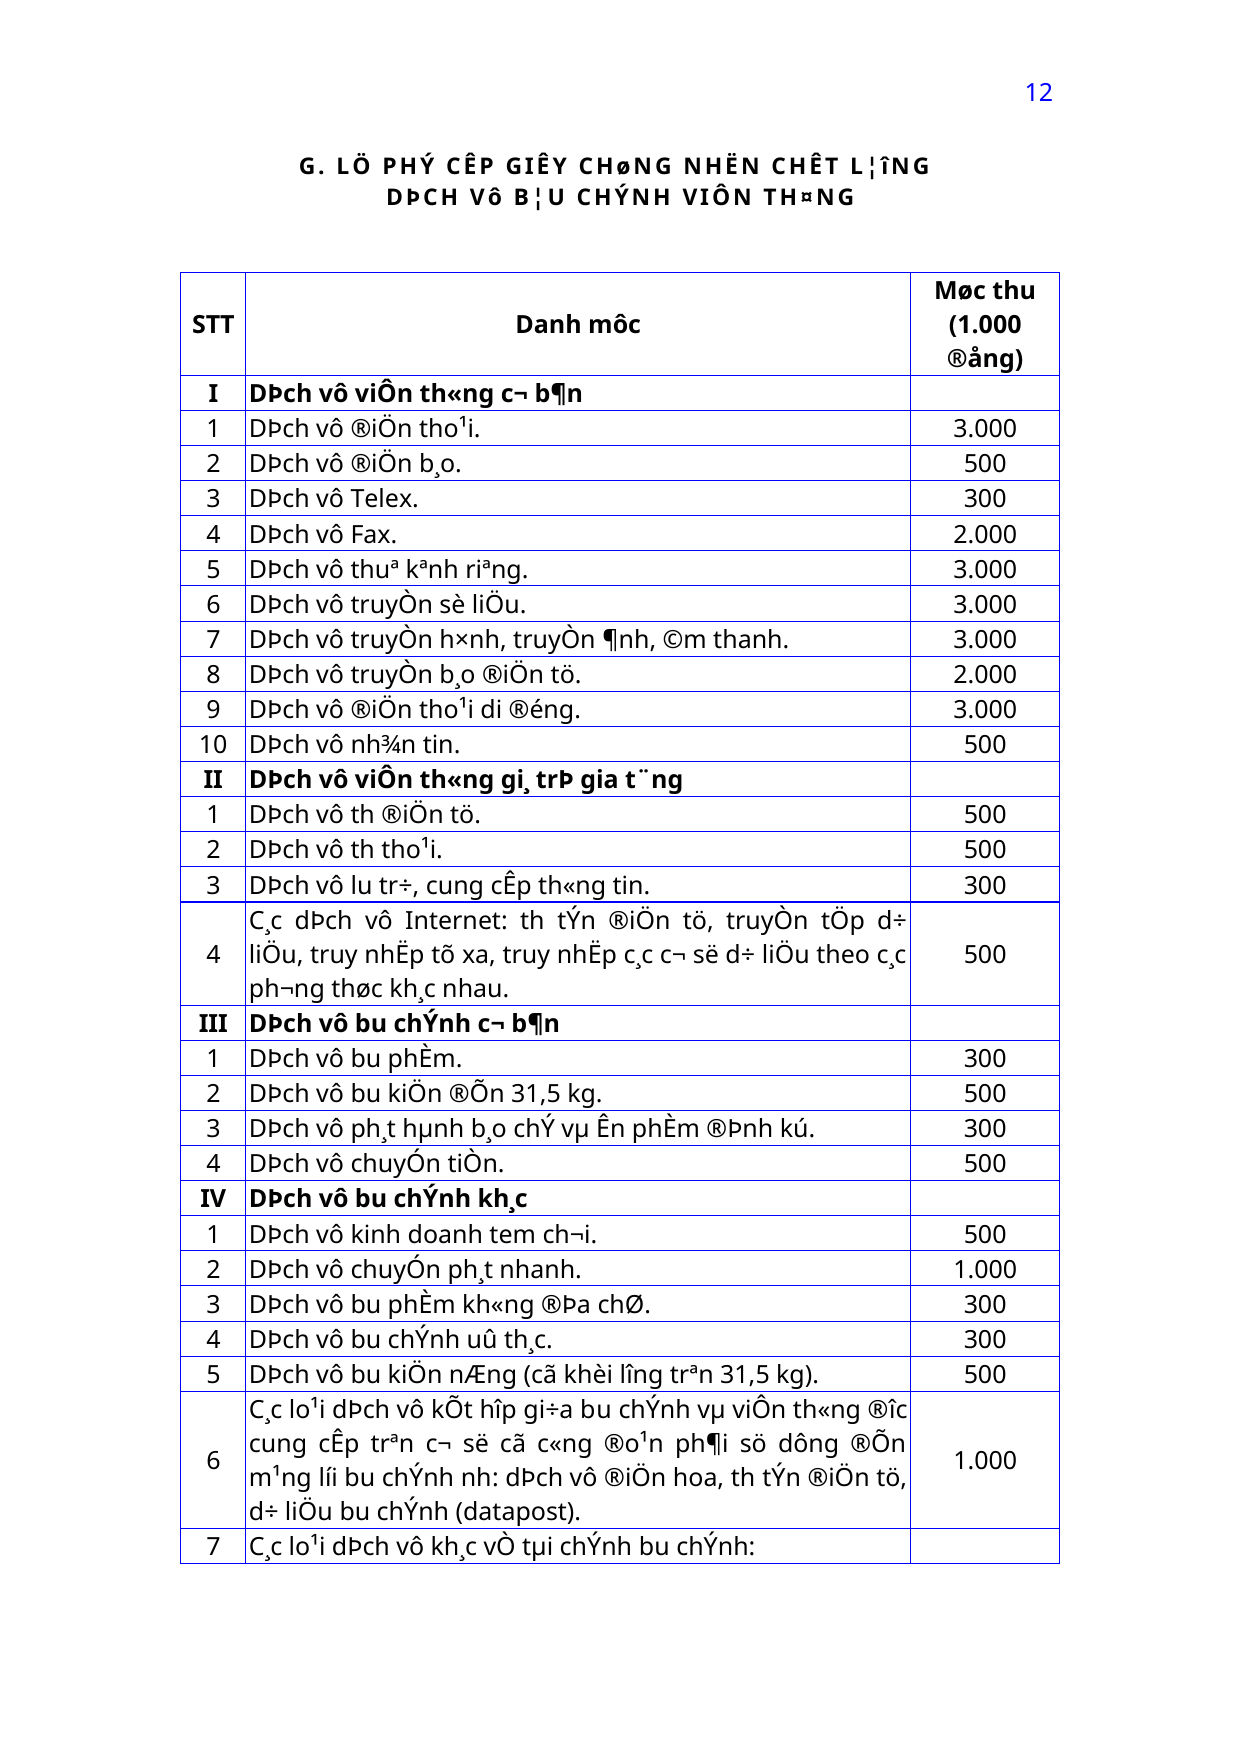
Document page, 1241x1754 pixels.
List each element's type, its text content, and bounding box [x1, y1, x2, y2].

table_cell 3 [181, 1111, 245, 1145]
table_cell 8 [181, 657, 245, 691]
table_cell DÞch vô b­u kiÖn ®Õn 31,5 kg. [246, 1076, 910, 1110]
table_cell 3.000 [911, 692, 1059, 726]
table_cell 500 [911, 1216, 1059, 1250]
table_cell 1.000 [911, 1392, 1059, 1528]
table_cell 1.000 [911, 1251, 1059, 1285]
table_cell [911, 1181, 1059, 1215]
table_cell DÞch vô truyÒn h×nh, truyÒn ¶nh, ©m thanh. [246, 622, 910, 656]
table_cell 2 [181, 832, 245, 866]
table_cell DÞch vô chuyÓn ph¸t nhanh. [246, 1251, 910, 1285]
table_cell 300 [911, 1041, 1059, 1075]
table_cell DÞch vô b­u chÝnh kh¸c [246, 1181, 910, 1215]
table_cell DÞch vô kinh doanh tem ch¬i. [246, 1216, 910, 1250]
table_cell 3.000 [911, 586, 1059, 621]
table_cell C¸c lo¹i dÞch vô kh¸c vÒ tµi chÝnh b­u chÝnh: [246, 1529, 910, 1563]
table_cell 4 [181, 1322, 245, 1356]
table_cell 7 [181, 622, 245, 656]
table_cell 300 [911, 1286, 1059, 1321]
table_cell 2 [181, 446, 245, 480]
table_cell III [181, 1006, 245, 1040]
table_cell 1 [181, 1216, 245, 1250]
table_cell [911, 376, 1059, 410]
table_cell 4 [181, 903, 245, 1004]
table_cell 9 [181, 692, 245, 726]
table_cell C¸c lo¹i dÞch vô kÕt hîp gi÷a b­u chÝnh vµ viÔn th«ng ®­îc cung cÊp trªn c¬ së cã c«ng ®o¹n ph¶i sö dông ®Õn m¹ng l­íi b­u chÝnh nh­: dÞch vô ®iÖn hoa, th­ tÝn ®iÖn tö, d÷ liÖu b­u chÝnh (datapost). [246, 1392, 910, 1528]
table_cell DÞch vô Fax. [246, 516, 910, 550]
table_cell 500 [911, 832, 1059, 866]
table_cell 5 [181, 551, 245, 585]
table_cell DÞch vô nh¾n tin. [246, 727, 910, 761]
table_cell 300 [911, 481, 1059, 515]
table_cell DÞch vô chuyÓn tiÒn. [246, 1146, 910, 1180]
table_cell 4 [181, 1146, 245, 1180]
table_cell 1 [181, 797, 245, 831]
table_cell 2.000 [911, 657, 1059, 691]
table_cell DÞch vô truyÒn b¸o ®iÖn tö. [246, 657, 910, 691]
table_cell 300 [911, 1111, 1059, 1145]
text G. LÖ PHÝ CÊP GIÊY CHøNG NHËN CHÊT L¦îNG DÞCH Vô B¦U CHÝNH VIÔN TH¤NG [187, 150, 1053, 212]
table_cell II [181, 762, 245, 796]
table_cell IV [181, 1181, 245, 1215]
table_cell DÞch vô b­u kiÖn nÆng (cã khèi l­îng trªn 31,5 kg). [246, 1357, 910, 1391]
table_header Møc thu (1.000 ®ång) [911, 273, 1059, 375]
table_cell DÞch vô b­u chÝnh c¬ b¶n [246, 1006, 910, 1040]
table_cell 2 [181, 1251, 245, 1285]
table_cell DÞch vô ®iÖn tho¹i. [246, 411, 910, 445]
table_header Danh môc [246, 273, 910, 375]
table_cell DÞch vô viÔn th«ng gi¸ trÞ gia t¨ng [246, 762, 910, 796]
table_cell 6 [181, 1392, 245, 1528]
table_cell DÞch vô th­ tho¹i. [246, 832, 910, 866]
table_cell 2 [181, 1076, 245, 1110]
table_header STT [181, 273, 245, 375]
table_cell 2.000 [911, 516, 1059, 550]
table_cell 500 [911, 1076, 1059, 1110]
table_cell DÞch vô thuª kªnh riªng. [246, 551, 910, 585]
table_cell DÞch vô truyÒn sè liÖu. [246, 586, 910, 621]
table_cell 3 [181, 1286, 245, 1321]
table_cell [911, 762, 1059, 796]
table_cell DÞch vô b­u phÈm kh«ng ®Þa chØ. [246, 1286, 910, 1321]
table_cell 1 [181, 411, 245, 445]
table_cell 300 [911, 1322, 1059, 1356]
table_cell DÞch vô th­ ®iÖn tö. [246, 797, 910, 831]
table_cell 500 [911, 1146, 1059, 1180]
table_cell 6 [181, 586, 245, 621]
table_cell DÞch vô b­u chÝnh uû th¸c. [246, 1322, 910, 1356]
table_cell 1 [181, 1041, 245, 1075]
table_cell 5 [181, 1357, 245, 1391]
table_cell DÞch vô Telex. [246, 481, 910, 515]
table_cell 500 [911, 903, 1059, 1004]
table_cell 10 [181, 727, 245, 761]
table_cell DÞch vô ®iÖn b¸o. [246, 446, 910, 480]
table_cell [911, 1006, 1059, 1040]
table_cell 7 [181, 1529, 245, 1563]
table_cell 3 [181, 867, 245, 901]
table_cell DÞch vô b­u phÈm. [246, 1041, 910, 1075]
table_cell I [181, 376, 245, 410]
table_cell C¸c dÞch vô Internet: th­ tÝn ®iÖn tö, truyÒn tÖp d÷ liÖu, truy nhËp tõ xa, truy nhËp c¸c c¬ së d÷ liÖu theo c¸c ph­¬ng thøc kh¸c nhau. [246, 903, 910, 1004]
table_cell 3.000 [911, 551, 1059, 585]
table_cell 3.000 [911, 622, 1059, 656]
table_cell DÞch vô ph¸t hµnh b¸o chÝ vµ Ên phÈm ®Þnh kú. [246, 1111, 910, 1145]
table_cell DÞch vô viÔn th«ng c¬ b¶n [246, 376, 910, 410]
table_cell [911, 1529, 1059, 1563]
table_cell 3.000 [911, 411, 1059, 445]
table_cell DÞch vô l­u tr÷, cung cÊp th«ng tin. [246, 867, 910, 901]
table_cell 500 [911, 727, 1059, 761]
table_cell 500 [911, 1357, 1059, 1391]
table_cell 3 [181, 481, 245, 515]
table_cell 300 [911, 867, 1059, 901]
table_cell DÞch vô ®iÖn tho¹i di ®éng. [246, 692, 910, 726]
table_cell 4 [181, 516, 245, 550]
table_cell 500 [911, 446, 1059, 480]
table_cell 500 [911, 797, 1059, 831]
